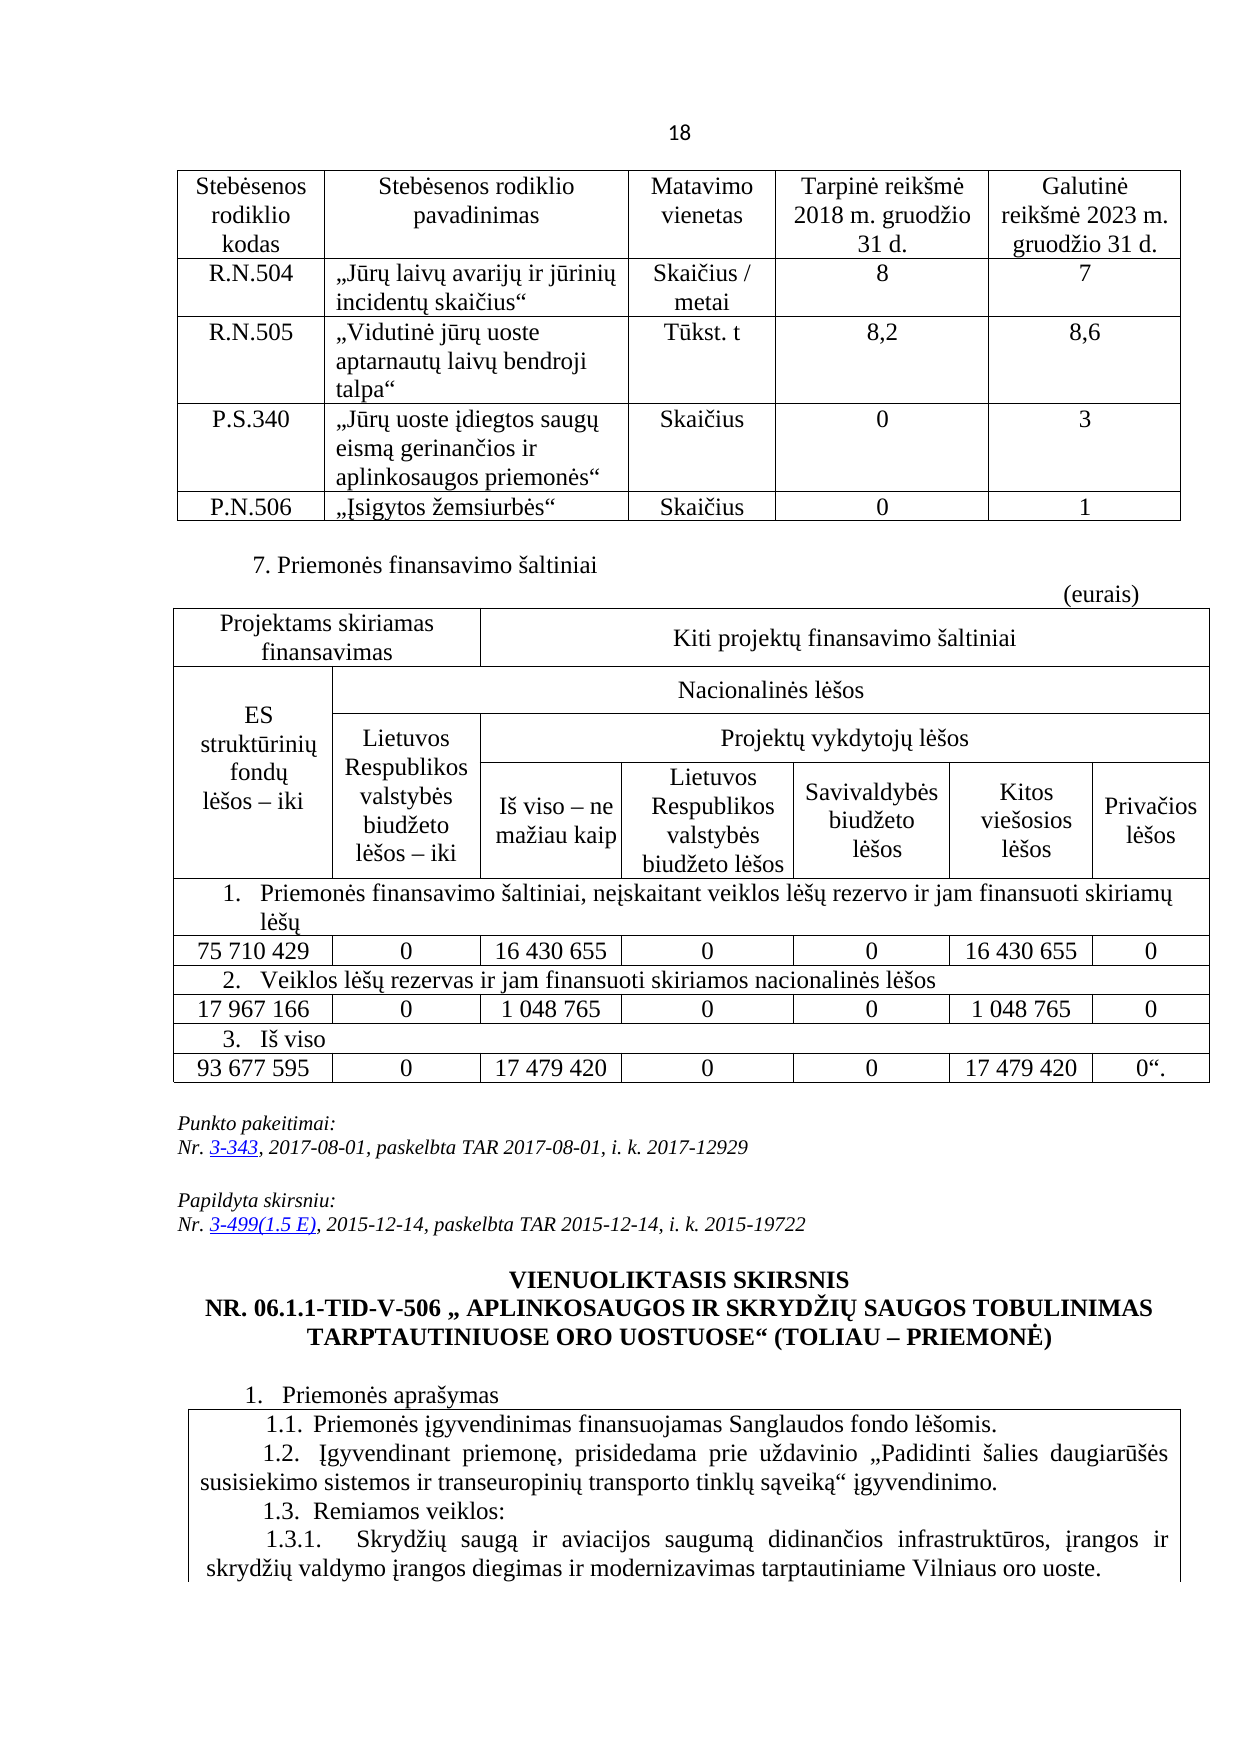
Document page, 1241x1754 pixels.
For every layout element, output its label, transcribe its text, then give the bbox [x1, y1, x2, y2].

table_header Tarpinė reikšmė 2018 m. gruodžio 31 d. [776, 171, 988, 257]
table_cell 0 [622, 1054, 793, 1082]
table_cell Lietuvos Respublikos valstybės biudžeto lėšos [622, 763, 793, 877]
text Papildyta skirsniu: [177, 1188, 1181, 1212]
table_cell 0“. [1093, 1054, 1209, 1082]
table_cell 0 [1093, 995, 1209, 1023]
text Punkto pakeitimai: [177, 1111, 1181, 1135]
table_cell 16 430 655 [950, 936, 1092, 965]
table_cell Kitos viešosios lėšos [950, 763, 1092, 877]
table_cell 1. Priemonės finansavimo šaltiniai, neįskaitant veiklos lėšų rezervo ir jam finansuoti skiriamų lėšų [174, 879, 1209, 935]
table_cell 8,6 [989, 317, 1180, 403]
table_cell 0 [794, 936, 949, 965]
table_header Kiti projektų finansavimo šaltiniai [481, 609, 1209, 666]
table_cell 17 479 420 [481, 1054, 621, 1082]
table_cell R.N.505 [178, 317, 324, 403]
table_cell 0 [794, 995, 949, 1023]
table_cell 0 [333, 1054, 480, 1082]
table_cell 2. Veiklos lėšų rezervas ir jam finansuoti skiriamos nacionalinės lėšos [174, 966, 1209, 994]
table_cell Skaičius [629, 492, 775, 520]
table_cell Privačios lėšos [1093, 763, 1209, 877]
table_header Stebėsenos rodiklio kodas [178, 171, 324, 257]
table_cell 1 048 765 [481, 995, 621, 1023]
table_cell 0 [622, 995, 793, 1023]
table_cell 1 [989, 492, 1180, 520]
table_cell Skaičius / metai [629, 259, 775, 316]
table_cell Skaičius [629, 404, 775, 491]
table_cell 3. Iš viso [174, 1024, 1209, 1052]
table_cell P.N.506 [178, 492, 324, 520]
text (eurais) [1063, 579, 1181, 608]
table_header Galutinė reikšmė 2023 m. gruodžio 31 d. [989, 171, 1180, 257]
table_cell 3 [989, 404, 1180, 491]
table_cell 0 [1093, 936, 1209, 965]
table_cell „Jūrų laivų avarijų ir jūrinių incidentų skaičius“ [325, 259, 628, 316]
text 1. Priemonės aprašymas [244, 1380, 1181, 1408]
text Nr. 3-343, 2017-08-01, paskelbta TAR 2017-08-01, i. k. 2017-12929 [177, 1135, 1181, 1159]
table_cell 93 677 595 [174, 1054, 332, 1082]
table_cell 17 967 166 [174, 995, 332, 1023]
table_cell 0 [622, 936, 793, 965]
table_cell Savivaldybės biudžeto lėšos [794, 763, 949, 877]
table_cell „Įsigytos žemsiurbės“ [325, 492, 628, 520]
table_cell 7 [989, 259, 1180, 316]
table_cell 0 [333, 995, 480, 1023]
table_cell 1.2. Įgyvendinant priemonę, prisidedama prie uždavinio „Padidinti šalies daugiarūšės susisiekimo sistemos ir transeuropinių transporto tinklų sąveiką“ įgyvendinimo. [189, 1438, 1180, 1496]
table_cell 17 479 420 [950, 1054, 1092, 1082]
table_cell 0 [776, 492, 988, 520]
table_cell „Vidutinė jūrų uoste aptarnautų laivų bendroji talpa“ [325, 317, 628, 403]
table_cell 0 [776, 404, 988, 491]
table_header 1.1. Priemonės įgyvendinimas finansuojamas Sanglaudos fondo lėšomis. [189, 1410, 1180, 1438]
text Nr. 3-499(1.5 E), 2015-12-14, paskelbta TAR 2015-12-14, i. k. 2015-19722 [177, 1212, 1181, 1236]
table_cell 8 [776, 259, 988, 316]
table_header Matavimo vienetas [629, 171, 775, 257]
table_header Stebėsenos rodiklio pavadinimas [325, 171, 628, 257]
table_cell Iš viso – ne mažiau kaip [481, 763, 621, 877]
table_cell Projektų vykdytojų lėšos [481, 714, 1209, 762]
table_cell 8,2 [776, 317, 988, 403]
table_cell Tūkst. t [629, 317, 775, 403]
table_header Projektams skiriamas finansavimas [174, 609, 480, 666]
table_cell Lietuvos Respublikos valstybės biudžeto lėšos – iki [333, 714, 480, 877]
table_cell 75 710 429 [174, 936, 332, 965]
table_cell Nacionalinės lėšos [333, 667, 1209, 713]
table_cell P.S.340 [178, 404, 324, 491]
table_cell R.N.504 [178, 259, 324, 316]
table_cell 0 [333, 936, 480, 965]
table_cell 16 430 655 [481, 936, 621, 965]
text NR. 06.1.1-TID-V-506 „ APLINKOSAUGOS IR SKRYDŽIŲ SAUGOS TOBULINIMAS TARPTAUTINIUOSE ORO UOSTUOSE“ (TOLIAU – priemonė) [177, 1293, 1181, 1351]
table_cell ES struktūrinių fondų lėšos – iki [174, 667, 332, 877]
table_cell „Jūrų uoste įdiegtos saugų eismą gerinančios ir aplinkosaugos priemonės“ [325, 404, 628, 491]
text 7. Priemonės finansavimo šaltiniai [177, 550, 1181, 579]
table_cell 0 [794, 1054, 949, 1082]
text VIENUOLIKTASIS SKIRSNIS [177, 1265, 1181, 1293]
table_cell 1 048 765 [950, 995, 1092, 1023]
table_cell 1.3. Remiamos veiklos: 1.3.1. Skrydžių saugą ir aviacijos saugumą didinančios infrastruktūros, įrangos ir skrydžių valdymo įrangos diegimas ir modernizavimas tarptautiniame Vilniaus oro uoste. [189, 1496, 1180, 1582]
